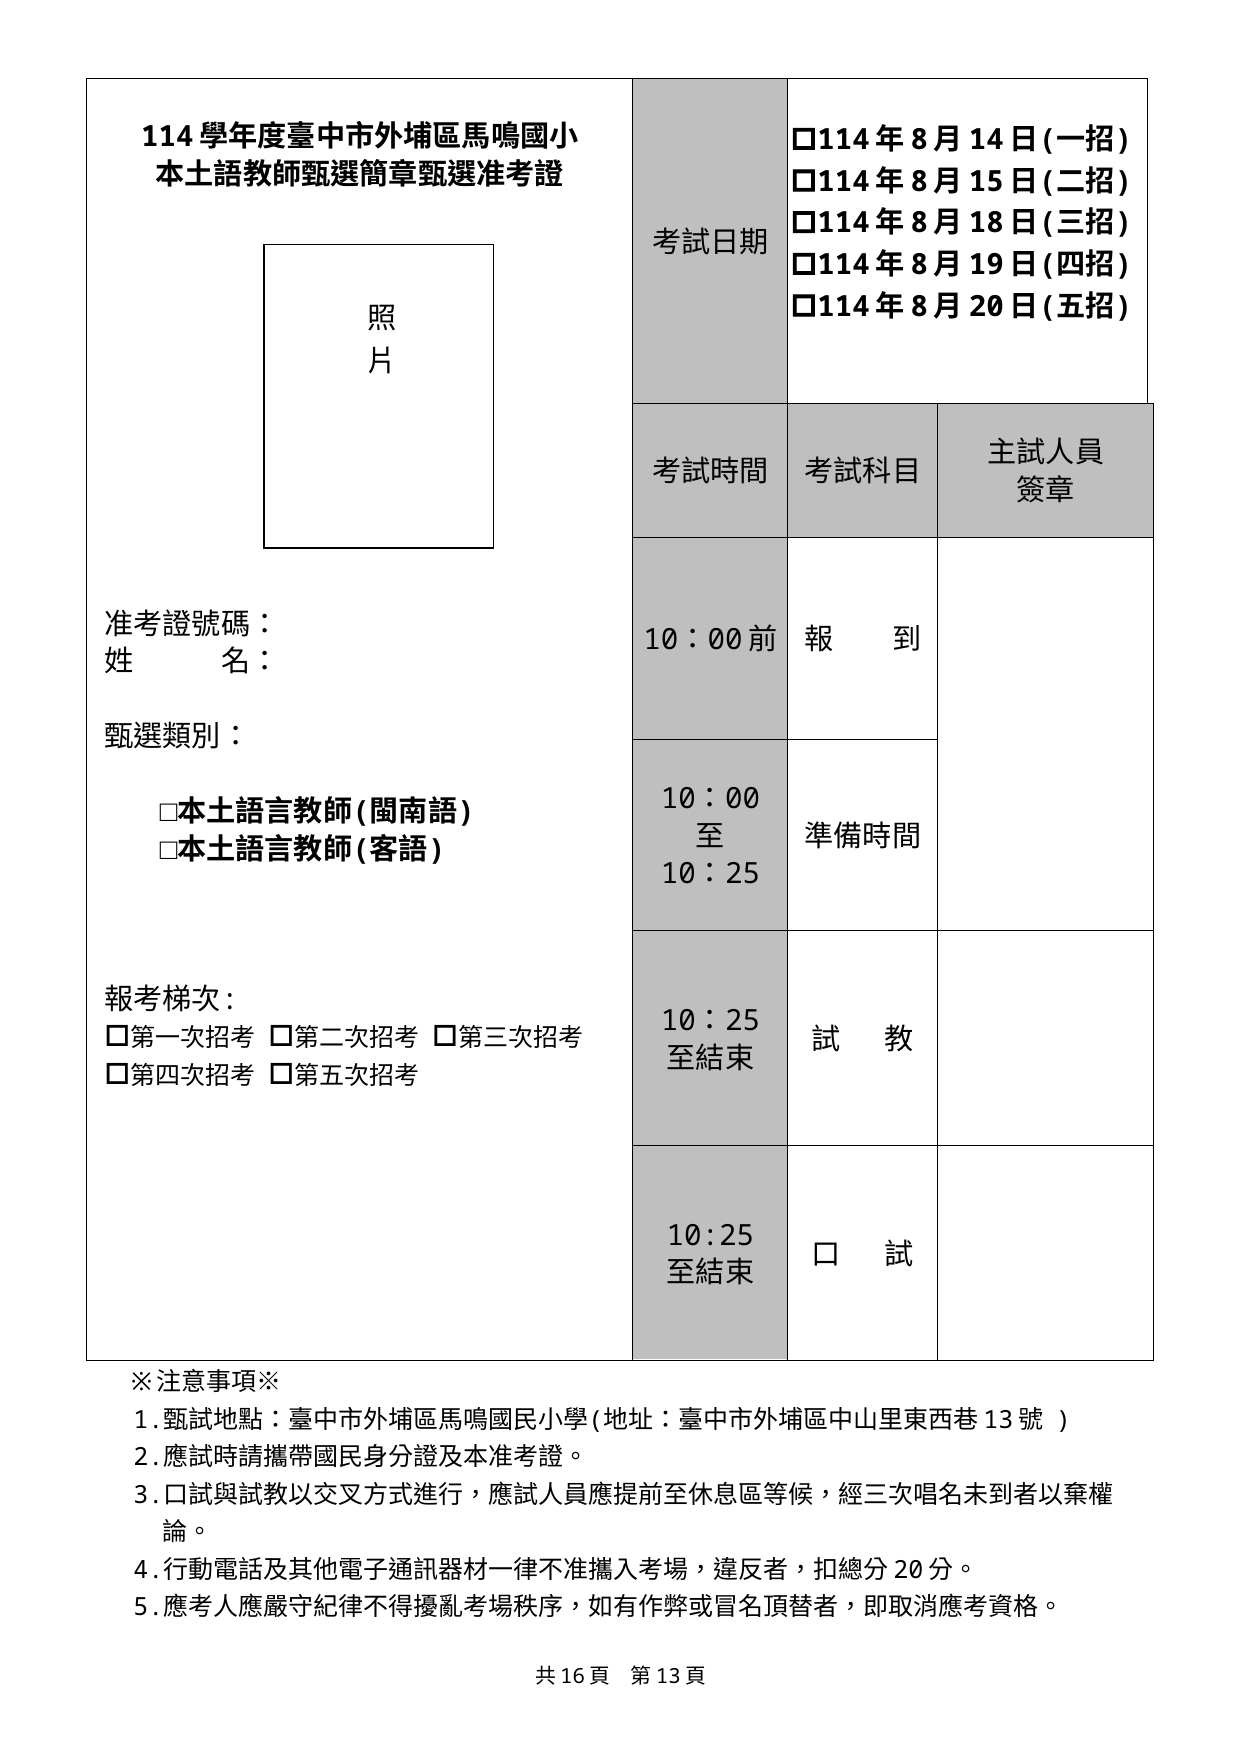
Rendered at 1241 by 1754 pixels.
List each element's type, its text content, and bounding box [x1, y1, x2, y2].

table_cell 10：25 至結束 [633, 931, 787, 1145]
table_header [1148, 78, 1153, 403]
table_cell 口 試 [788, 1146, 937, 1359]
table_cell [938, 1146, 1153, 1359]
table_cell 報 到 [788, 538, 937, 739]
table_header 考試日期 [633, 79, 787, 403]
table_cell 試 教 [788, 931, 937, 1145]
table_cell 10：00 至 10：25 [633, 740, 787, 930]
table_cell 主試人員 簽章 [938, 404, 1153, 537]
table_cell [938, 931, 1153, 1145]
table_cell 考試科目 [788, 404, 937, 537]
table_cell 準備時間 [788, 740, 937, 930]
table_header 114年8月14日(一招) 114年8月15日(二招) 114年8月18日(三招) 114年8月19日(四招) 114年8月20日(五招) [788, 79, 1147, 403]
table_cell 10：00前 [633, 538, 787, 739]
table_cell 10:25 至結束 [633, 1146, 787, 1359]
table_cell [938, 538, 1153, 930]
text 2.應試時請攜帶國民身分證及本准考證。 [118, 1436, 1122, 1473]
text 3.口試與試教以交叉方式進行，應試人員應提前至休息區等候，經三次唱名未到者以棄權論。 [118, 1473, 1122, 1548]
text ※注意事項※ [118, 1361, 1122, 1398]
text 5.應考人應嚴守紀律不得擾亂考場秩序，如有作弊或冒名頂替者，即取消應考資格。 [118, 1586, 1122, 1623]
text 4.行動電話及其他電子通訊器材一律不准攜入考場，違反者，扣總分20分。 [118, 1548, 1122, 1586]
table_cell 考試時間 [633, 404, 787, 537]
text 1.甄試地點：臺中市外埔區馬鳴國民小學(地址：臺中市外埔區中山里東西巷13號 ) [118, 1398, 1122, 1436]
table_header 114學年度臺中市外埔區馬鳴國小 本土語教師甄選簡章甄選准考證 准考證號碼： 姓 名： 甄選類別： □本土語言教師(閩南語) □本土語言教師(客語) 報考梯次: 第一次招考 第二次招考 第三次招考 第四次招考 第五次招考 [87, 79, 632, 1359]
